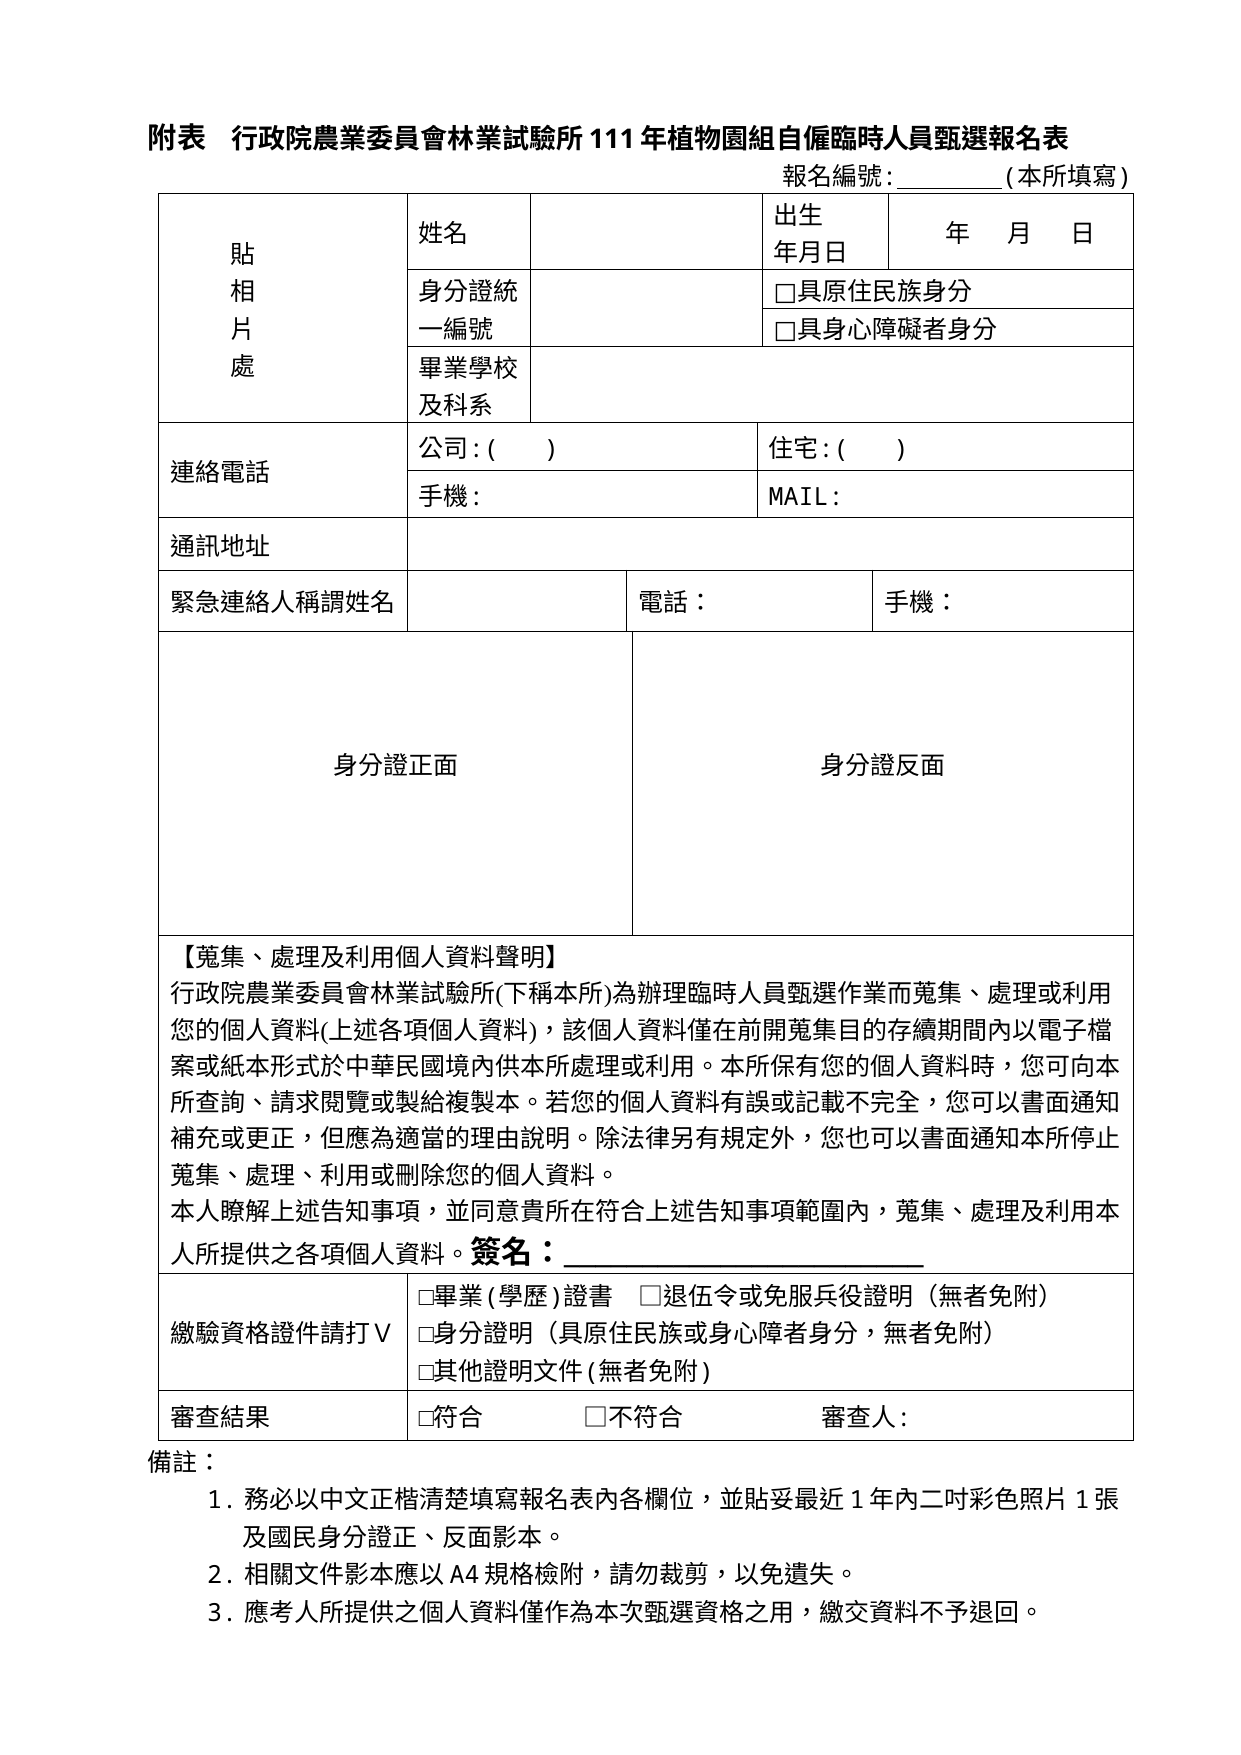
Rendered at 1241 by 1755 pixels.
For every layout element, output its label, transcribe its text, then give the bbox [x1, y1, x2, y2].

table_cell 公司:( ) [408, 423, 757, 469]
table_cell 手機： [873, 571, 1133, 631]
table_cell [408, 571, 626, 631]
text 備註： [148, 1441, 1134, 1479]
table_cell □符合 □不符合 審查人: [408, 1391, 1133, 1440]
table_cell [531, 270, 762, 346]
table_header 貼 相 片 處 [159, 194, 407, 422]
table_cell 身分證正面 [159, 632, 632, 935]
table_cell 畢業學校及科系 [408, 347, 530, 422]
table_cell 身分證反面 [633, 632, 1133, 935]
table_cell □畢業(學歷)證書 □退伍令或免服兵役證明（無者免附） □身分證明（具原住民族或身心障者身分，無者免附） □其他證明文件(無者免附) [408, 1274, 1133, 1389]
text 報名編號: (本所填寫) [779, 156, 1134, 193]
table_cell 審查結果 [159, 1391, 407, 1440]
table_cell 手機: [408, 471, 757, 517]
table_header 年 月 日 [889, 194, 1133, 269]
table_header 出生 年月日 [763, 194, 888, 269]
list 應考人所提供之個人資料僅作為本次甄選資格之用，繳交資料不予退回。 [148, 1591, 1134, 1629]
table_cell 繳驗資格證件請打Ｖ [159, 1274, 407, 1389]
table_header [531, 194, 762, 269]
list 相關文件影本應以A4規格檢附，請勿裁剪，以免遺失。 [148, 1554, 1134, 1591]
table_cell [408, 518, 1133, 569]
table_cell 通訊地址 [159, 518, 407, 569]
text 及國民身分證正、反面影本。 [242, 1516, 1134, 1554]
table_cell MAIL: [758, 471, 1133, 517]
table_cell 緊急連絡人稱謂姓名 [159, 571, 407, 631]
table_header 姓名 [408, 194, 530, 269]
table_cell □具身心障礙者身分 [763, 309, 1133, 346]
list 務必以中文正楷清楚填寫報名表內各欄位，並貼妥最近1年內二吋彩色照片1張 [207, 1479, 1134, 1516]
table_cell 身分證統一編號 [408, 270, 530, 346]
table_cell [531, 347, 1133, 422]
table_cell 住宅:( ) [758, 423, 1133, 469]
table_cell 電話： [627, 571, 872, 631]
table_cell 連絡電話 [159, 423, 407, 517]
text 附表行政院農業委員會林業試驗所111年植物園組自僱臨時人員甄選報名表 [148, 118, 1134, 156]
table_cell □具原住民族身分 [763, 270, 1133, 308]
table_cell 【蒐集、處理及利用個人資料聲明】 行政院農業委員會林業試驗所(下稱本所)為辦理臨時人員甄選作業而蒐集、處理或利用您的個人資料(上述各項個人資料)，該個人資料僅在前開蒐集目的存續期間內以電子檔案或紙本形式於中華民國境內供本所處理或利用。本所保有您的個人資料時，您可向本所查詢、請求閱覽或製給複製本。若您的個人資料有誤或記載不完全，您可以書面通知補充或更正，但應為適當的理由說明。除法律另有規定外，您也可以書面通知本所停止蒐集、處理、利用或刪除您的個人資料。 本人瞭解上述告知事項，並同意貴所在符合上述告知事項範圍內，蒐集、處理及利用本人所提供之各項個人資料。簽名：_______________________ [159, 936, 1133, 1273]
